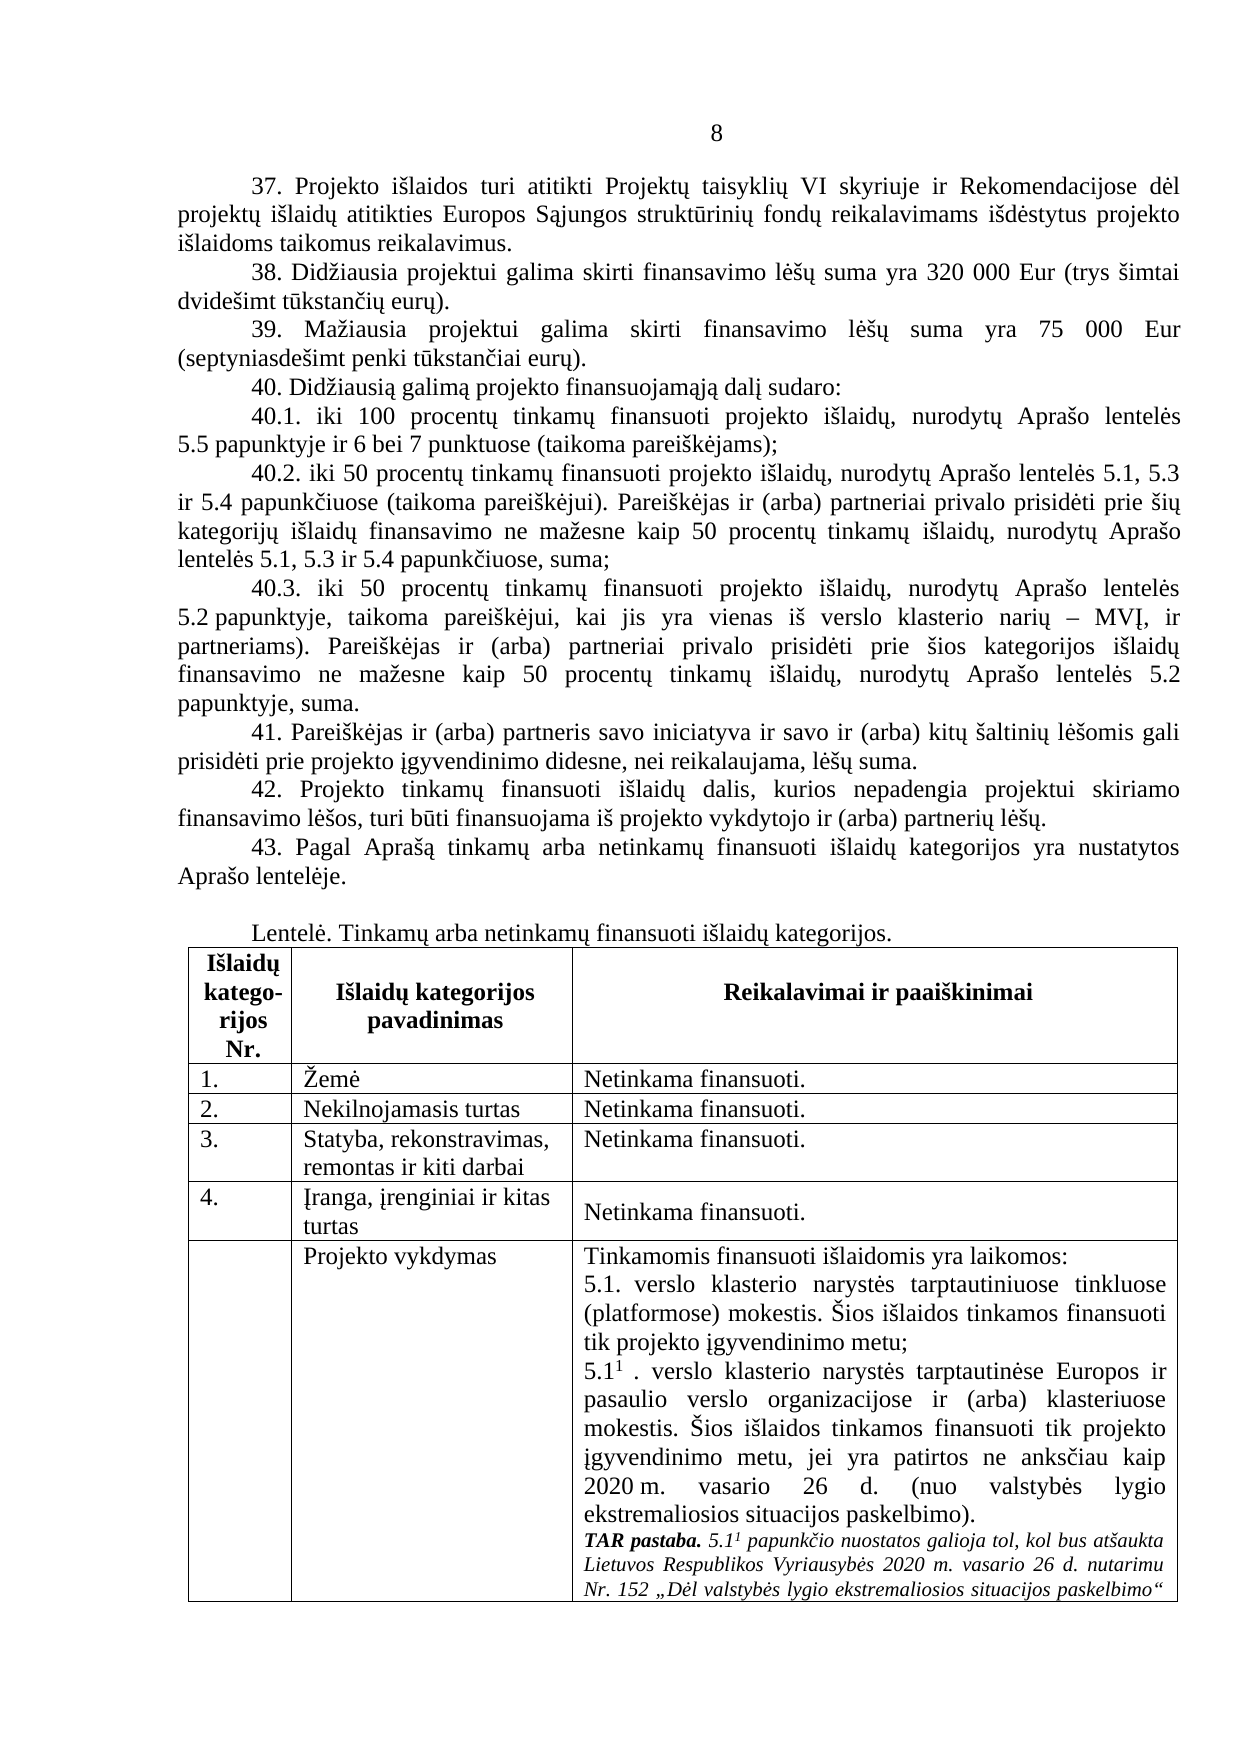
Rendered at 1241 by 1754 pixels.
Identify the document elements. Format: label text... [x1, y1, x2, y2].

table_cell Įranga, įrenginiai ir kitas turtas [292, 1182, 572, 1240]
text Lentelė. Tinkamų arba netinkamų finansuoti išlaidų kategorijos. [177, 918, 1181, 947]
table_cell 2. [189, 1094, 291, 1123]
table_cell Statyba, rekonstravimas, remontas ir kiti darbai [292, 1124, 572, 1181]
table_cell Netinkama finansuoti. [573, 1182, 1177, 1240]
table_header Išlaidų katego-rijos Nr. [189, 948, 291, 1063]
table_cell 1. [189, 1064, 291, 1093]
text 39. Mažiausia projektui galima skirti finansavimo lėšų suma yra 75 000 Eur (septyniasdešimt penki tūkstančiai eurų). [177, 314, 1181, 372]
table_cell 4. [189, 1182, 291, 1240]
table_cell Netinkama finansuoti. [573, 1064, 1177, 1093]
text 42. Projekto tinkamų finansuoti išlaidų dalis, kurios nepadengia projektui skiriamo finansavimo lėšos, turi būti finansuojama iš projekto vykdytojo ir (arba) partnerių lėšų. [177, 774, 1181, 832]
table_cell Žemė [292, 1064, 572, 1093]
text 38. Didžiausia projektui galima skirti finansavimo lėšų suma yra 320 000 Eur (trys šimtai dvidešimt tūkstančių eurų). [177, 257, 1181, 314]
text 40.1. iki 100 procentų tinkamų finansuoti projekto išlaidų, nurodytų Aprašo lentelės 5.5 papunktyje ir 6 bei 7 punktuose (taikoma pareiškėjams); [177, 401, 1181, 458]
text 40.3. iki 50 procentų tinkamų finansuoti projekto išlaidų, nurodytų Aprašo lentelės 5.2 papunktyje, taikoma pareiškėjui, kai jis yra vienas iš verslo klasterio narių – MVĮ, ir partneriams). Pareiškėjas ir (arba) partneriai privalo prisidėti prie šios kategorijos išlaidų finansavimo ne mažesne kaip 50 procentų tinkamų išlaidų, nurodytų Aprašo lentelės 5.2 papunktyje, suma. [177, 573, 1181, 717]
text 43. Pagal Aprašą tinkamų arba netinkamų finansuoti išlaidų kategorijos yra nustatytos Aprašo lentelėje. [177, 832, 1181, 889]
table_header Išlaidų kategorijos pavadinimas [292, 948, 572, 1063]
text 37. Projekto išlaidos turi atitikti Projektų taisyklių VI skyriuje ir Rekomendacijose dėl projektų išlaidų atitikties Europos Sąjungos struktūrinių fondų reikalavimams išdėstytus projekto išlaidoms taikomus reikalavimus. [177, 171, 1181, 257]
table_cell Netinkama finansuoti. [573, 1124, 1177, 1181]
table_cell Projekto vykdymas [292, 1241, 572, 1601]
table_cell [189, 1241, 291, 1601]
text 41. Pareiškėjas ir (arba) partneris savo iniciatyva ir savo ir (arba) kitų šaltinių lėšomis gali prisidėti prie projekto įgyvendinimo didesne, nei reikalaujama, lėšų suma. [177, 717, 1181, 774]
table_cell Netinkama finansuoti. [573, 1094, 1177, 1123]
text 40.2. iki 50 procentų tinkamų finansuoti projekto išlaidų, nurodytų Aprašo lentelės 5.1, 5.3 ir 5.4 papunkčiuose (taikoma pareiškėjui). Pareiškėjas ir (arba) partneriai privalo prisidėti prie šių kategorijų išlaidų finansavimo ne mažesne kaip 50 procentų tinkamų išlaidų, nurodytų Aprašo lentelės 5.1, 5.3 ir 5.4 papunkčiuose, suma; [177, 458, 1181, 573]
table_header Reikalavimai ir paaiškinimai [573, 948, 1177, 1063]
table_cell 3. [189, 1124, 291, 1181]
text 40. Didžiausią galimą projekto finansuojamąją dalį sudaro: [177, 372, 1181, 401]
table_cell Tinkamomis finansuoti išlaidomis yra laikomos: 5.1. verslo klasterio narystės tarptautiniuose tinkluose (platformose) mokestis. Šios išlaidos tinkamos finansuoti tik projekto įgyvendinimo metu; 5.11 . verslo klasterio narystės tarptautinėse Europos ir pasaulio verslo organizacijose ir (arba) klasteriuose mokestis. Šios išlaidos tinkamos finansuoti tik projekto įgyvendinimo metu, jei yra patirtos ne anksčiau kaip 2020 m. vasario 26 d. (nuo valstybės lygio ekstremaliosios situacijos paskelbimo). TAR pastaba. 5.11 papunkčio nuostatos galioja tol, kol bus atšaukta Lietuvos Respublikos Vyriausybės 2020 m. vasario 26 d. nutarimu Nr. 152 „Dėl valstybės lygio ekstremaliosios situacijos paskelbimo“ [573, 1241, 1177, 1601]
table_cell Nekilnojamasis turtas [292, 1094, 572, 1123]
